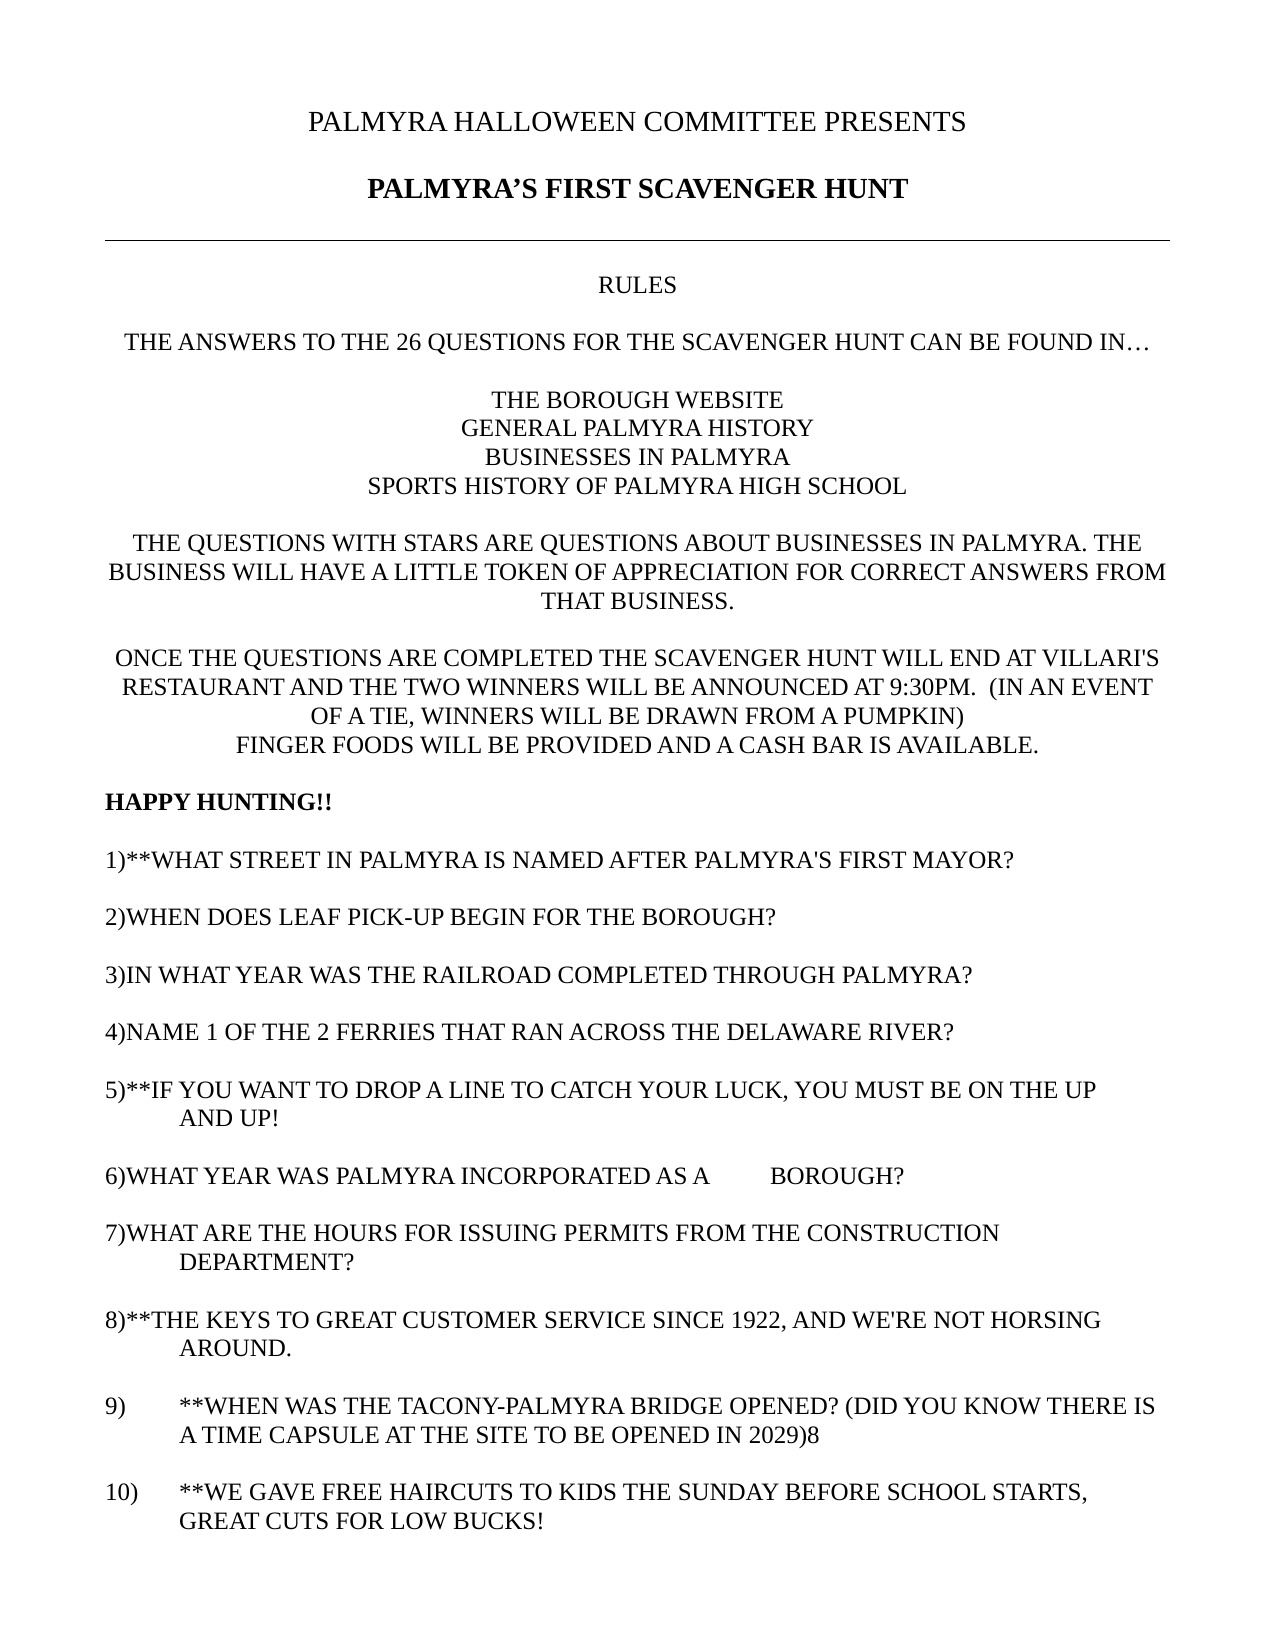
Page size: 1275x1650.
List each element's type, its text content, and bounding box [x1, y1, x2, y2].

list **WHAT STREET IN PALMYRA IS NAMED AFTER PALMYRA'S FIRST MAYOR? [105, 845, 1170, 873]
text THE BOROUGH WEBSITE [105, 385, 1170, 413]
list WHAT YEAR WAS PALMYRA INCORPORATED AS A BOROUGH? [105, 1161, 1170, 1190]
list **THE KEYS TO GREAT CUSTOMER SERVICE SINCE 1922, AND WE'RE NOT HORSING AROUND. [105, 1305, 1170, 1362]
text THE ANSWERS TO THE 26 QUESTIONS FOR THE SCAVENGER HUNT CAN BE FOUND IN… [105, 327, 1170, 356]
text 10) **WE GAVE FREE HAIRCUTS TO KIDS THE SUNDAY BEFORE SCHOOL STARTS, GREAT CUTS FOR LOW BUCKS! [105, 1477, 1170, 1535]
text BUSINESSES IN PALMYRA [105, 442, 1170, 471]
text FINGER FOODS WILL BE PROVIDED AND A CASH BAR IS AVAILABLE. [105, 730, 1170, 758]
text ONCE THE QUESTIONS ARE COMPLETED THE SCAVENGER HUNT WILL END AT VILLARI'S RESTAURANT AND THE TWO WINNERS WILL BE ANNOUNCED AT 9:30PM. (IN AN EVENT OF A TIE, WINNERS WILL BE DRAWN FROM A PUMPKIN) [105, 643, 1170, 730]
text 9) **WHEN WAS THE TACONY-PALMYRA BRIDGE OPENED? (DID YOU KNOW THERE IS A TIME CAPSULE AT THE SITE TO BE OPENED IN 2029)8 [105, 1391, 1170, 1448]
text PALMYRA HALLOWEEN COMMITTEE PRESENTS [105, 104, 1170, 137]
list WHEN DOES LEAF PICK-UP BEGIN FOR THE BOROUGH? [105, 902, 1170, 931]
text SPORTS HISTORY OF PALMYRA HIGH SCHOOL [105, 471, 1170, 500]
list **IF YOU WANT TO DROP A LINE TO CATCH YOUR LUCK, YOU MUST BE ON THE UP AND UP! [105, 1075, 1170, 1132]
list WHAT ARE THE HOURS FOR ISSUING PERMITS FROM THE CONSTRUCTION DEPARTMENT? [105, 1218, 1170, 1276]
text HAPPY HUNTING!! [105, 787, 1170, 816]
list IN WHAT YEAR WAS THE RAILROAD COMPLETED THROUGH PALMYRA? [105, 960, 1170, 988]
text GENERAL PALMYRA HISTORY [105, 413, 1170, 442]
text THE QUESTIONS WITH STARS ARE QUESTIONS ABOUT BUSINESSES IN PALMYRA. THE BUSINESS WILL HAVE A LITTLE TOKEN OF APPRECIATION FOR CORRECT ANSWERS FROM THAT BUSINESS. [105, 528, 1170, 615]
list NAME 1 OF THE 2 FERRIES THAT RAN ACROSS THE DELAWARE RIVER? [105, 1017, 1170, 1046]
text PALMYRA’S FIRST SCAVENGER HUNT [105, 171, 1170, 204]
text RULES [105, 270, 1170, 298]
